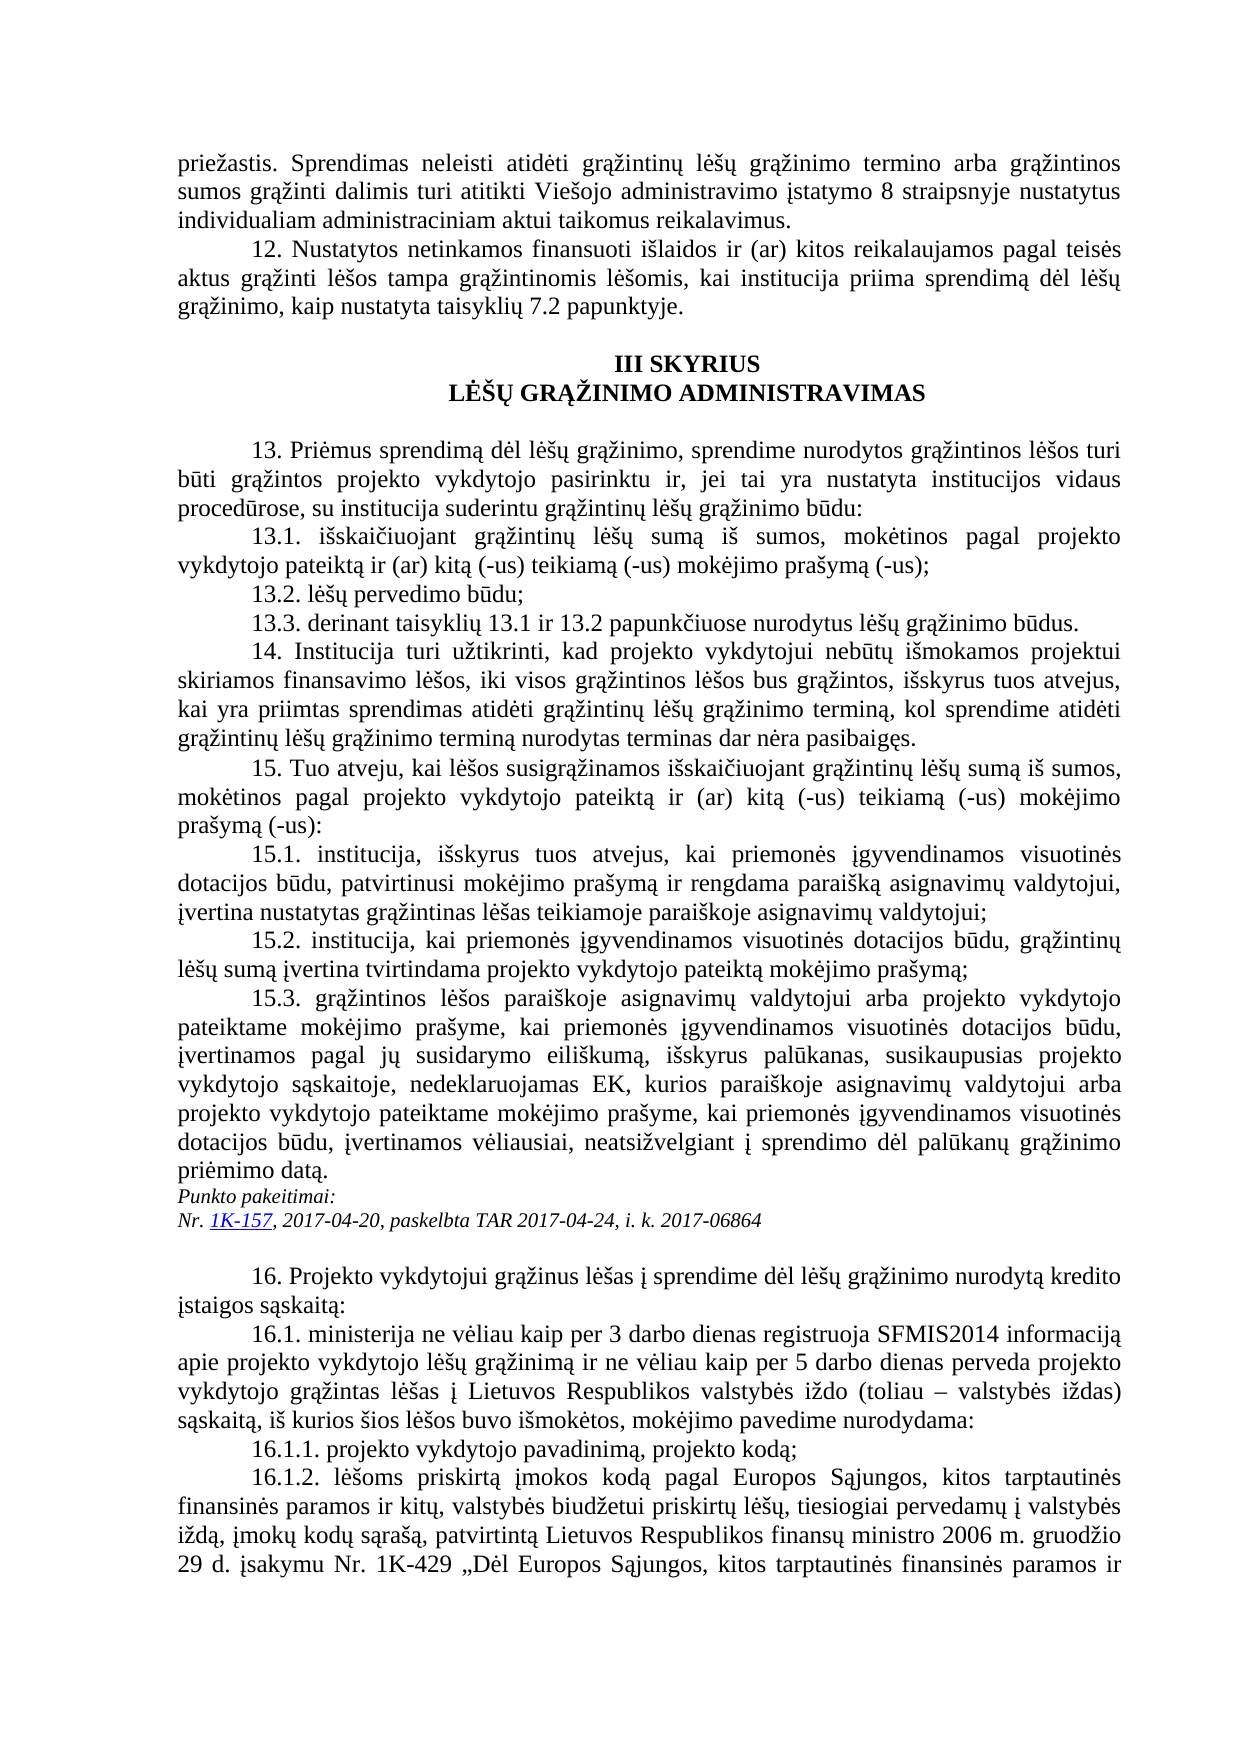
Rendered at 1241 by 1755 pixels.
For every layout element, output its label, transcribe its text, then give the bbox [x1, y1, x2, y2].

text 15.3. grąžintinos lėšos paraiškoje asignavimų valdytojui arba projekto vykdytojo pateiktame mokėjimo prašyme, kai priemonės įgyvendinamos visuotinės dotacijos būdu, įvertinamos pagal jų susidarymo eiliškumą, išskyrus palūkanas, susikaupusias projekto vykdytojo sąskaitoje, nedeklaruojamas EK, kurios paraiškoje asignavimų valdytojui arba projekto vykdytojo pateiktame mokėjimo prašyme, kai priemonės įgyvendinamos visuotinės dotacijos būdu, įvertinamos vėliausiai, neatsižvelgiant į sprendimo dėl palūkanų grąžinimo priėmimo datą. [177, 983, 1122, 1184]
text 14. Institucija turi užtikrinti, kad projekto vykdytojui nebūtų išmokamos projektui skiriamos finansavimo lėšos, iki visos grąžintinos lėšos bus grąžintos, išskyrus tuos atvejus, kai yra priimtas sprendimas atidėti grąžintinų lėšų grąžinimo terminą, kol sprendime atidėti grąžintinų lėšų grąžinimo terminą nurodytas terminas dar nėra pasibaigęs. [177, 636, 1122, 753]
text 13.3. derinant taisyklių 13.1 ir 13.2 papunkčiuose nurodytus lėšų grąžinimo būdus. [177, 608, 1122, 636]
text 16.1.2. lėšoms priskirtą įmokos kodą pagal Europos Sąjungos, kitos tarptautinės finansinės paramos ir kitų, valstybės biudžetui priskirtų lėšų, tiesiogiai pervedamų į valstybės iždą, įmokų kodų sąrašą, patvirtintą Lietuvos Respublikos finansų ministro 2006 m. gruodžio 29 d. įsakymu Nr. 1K-429 „Dėl Europos Sąjungos, kitos tarptautinės finansinės paramos ir [177, 1462, 1122, 1577]
text priežastis. Sprendimas neleisti atidėti grąžintinų lėšų grąžinimo termino arba grąžintinos sumos grąžinti dalimis turi atitikti Viešojo administravimo įstatymo 8 straipsnyje nustatytus individualiam administraciniam aktui taikomus reikalavimus. [177, 148, 1122, 234]
text 15.1. institucija, išskyrus tuos atvejus, kai priemonės įgyvendinamos visuotinės dotacijos būdu, patvirtinusi mokėjimo prašymą ir rengdama paraišką asignavimų valdytojui, įvertina nustatytas grąžintinas lėšas teikiamoje paraiškoje asignavimų valdytojui; [177, 839, 1122, 926]
text 15. Tuo atveju, kai lėšos susigrąžinamos išskaičiuojant grąžintinų lėšų sumą iš sumos, mokėtinos pagal projekto vykdytojo pateiktą ir (ar) kitą (-us) teikiamą (-us) mokėjimo prašymą (-us): [177, 753, 1122, 839]
text LĖŠŲ GRĄŽINIMO ADMINISTRAVIMAS [177, 378, 1122, 406]
text 13. Priėmus sprendimą dėl lėšų grąžinimo, sprendime nurodytos grąžintinos lėšos turi būti grąžintos projekto vykdytojo pasirinktu ir, jei tai yra nustatyta institucijos vidaus procedūrose, su institucija suderintu grąžintinų lėšų grąžinimo būdu: [177, 435, 1122, 521]
text 15.2. institucija, kai priemonės įgyvendinamos visuotinės dotacijos būdu, grąžintinų lėšų sumą įvertina tvirtindama projekto vykdytojo pateiktą mokėjimo prašymą; [177, 926, 1122, 983]
text 13.1. išskaičiuojant grąžintinų lėšų sumą iš sumos, mokėtinos pagal projekto vykdytojo pateiktą ir (ar) kitą (-us) teikiamą (-us) mokėjimo prašymą (-us); [177, 521, 1122, 579]
text 13.2. lėšų pervedimo būdu; [177, 579, 1122, 608]
text 16. Projekto vykdytojui grąžinus lėšas į sprendime dėl lėšų grąžinimo nurodytą kredito įstaigos sąskaitą: [177, 1261, 1122, 1319]
text 16.1.1. projekto vykdytojo pavadinimą, projekto kodą; [177, 1434, 1122, 1462]
text 12. Nustatytos netinkamos finansuoti išlaidos ir (ar) kitos reikalaujamos pagal teisės aktus grąžinti lėšos tampa grąžintinomis lėšomis, kai institucija priima sprendimą dėl lėšų grąžinimo, kaip nustatyta taisyklių 7.2 papunktyje. [177, 234, 1122, 320]
text 16.1. ministerija ne vėliau kaip per 3 darbo dienas registruoja SFMIS2014 informaciją apie projekto vykdytojo lėšų grąžinimą ir ne vėliau kaip per 5 darbo dienas perveda projekto vykdytojo grąžintas lėšas į Lietuvos Respublikos valstybės iždo (toliau – valstybės iždas) sąskaitą, iš kurios šios lėšos buvo išmokėtos, mokėjimo pavedime nurodydama: [177, 1319, 1122, 1434]
text Punkto pakeitimai: [177, 1184, 1122, 1208]
text Nr. 1K-157, 2017-04-20, paskelbta TAR 2017-04-24, i. k. 2017-06864 [177, 1208, 1122, 1232]
text III SKYRIUS [177, 349, 1122, 378]
